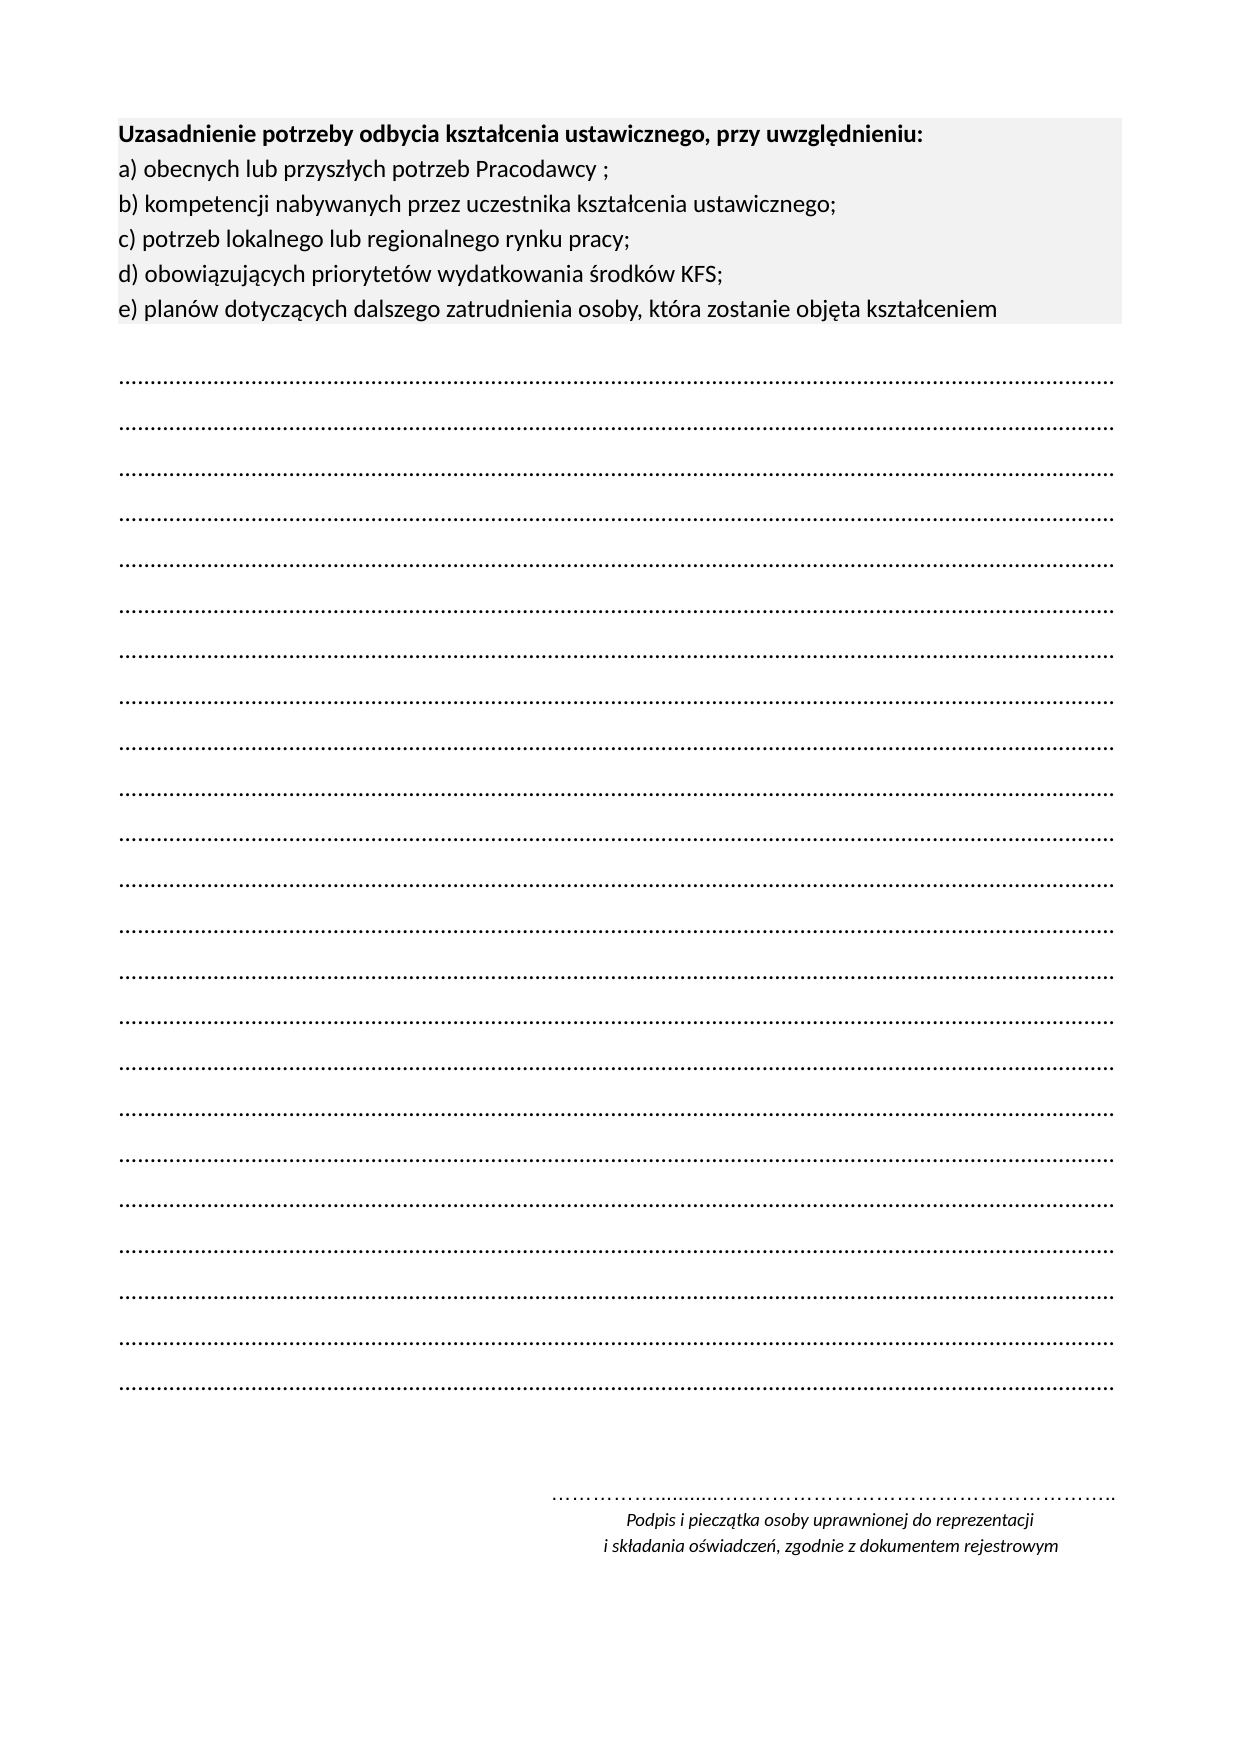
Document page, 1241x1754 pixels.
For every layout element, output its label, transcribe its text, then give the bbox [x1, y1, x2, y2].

text d) obowiązujących priorytetów wydatkowania środków KFS; [118, 258, 1122, 289]
text .............................................................................................................................................................. [118, 1366, 1122, 1397]
text ............................................................................................................................................................................................................................................................................................................................................................................................................................................................................................................................................................................................................................................................................................................................................................................................................................................................................................................................................................................................................................................................................................................................................................................................................................................................................................................................................................................................................................................................................................................................................................................................................................................................................................................................................................................................................................................................................................................................................................................................................................................................................................................................................................................................................................................................................................................................................................................................................................................................................................................................................................................................................................................................................................................................................................................................................................................................................................................................................................ [118, 360, 1122, 1168]
text c) potrzeb lokalnego lub regionalnego rynku pracy; [118, 223, 1122, 254]
table_header ……………...........…..…………………………………………….. Podpis i pieczątka osoby uprawnionej do reprezentacji i składania oświadczeń, zgodnie z dokumentem rejestrowym [543, 1476, 1122, 1563]
text Uzasadnienie potrzeby odbycia kształcenia ustawicznego, przy uwzględnieniu: [118, 118, 1122, 149]
text a) obecnych lub przyszłych potrzeb Pracodawcy ; [118, 153, 1122, 184]
text b) kompetencji nabywanych przez uczestnika kształcenia ustawicznego; [118, 188, 1122, 219]
text ........................................................................................................................................................................................................................................................................................................................................................................................................................................................................................................................................................................................................................................................ [118, 1183, 1122, 1351]
text e) planów dotyczących dalszego zatrudnienia osoby, która zostanie objęta kształceniem [118, 293, 1122, 324]
